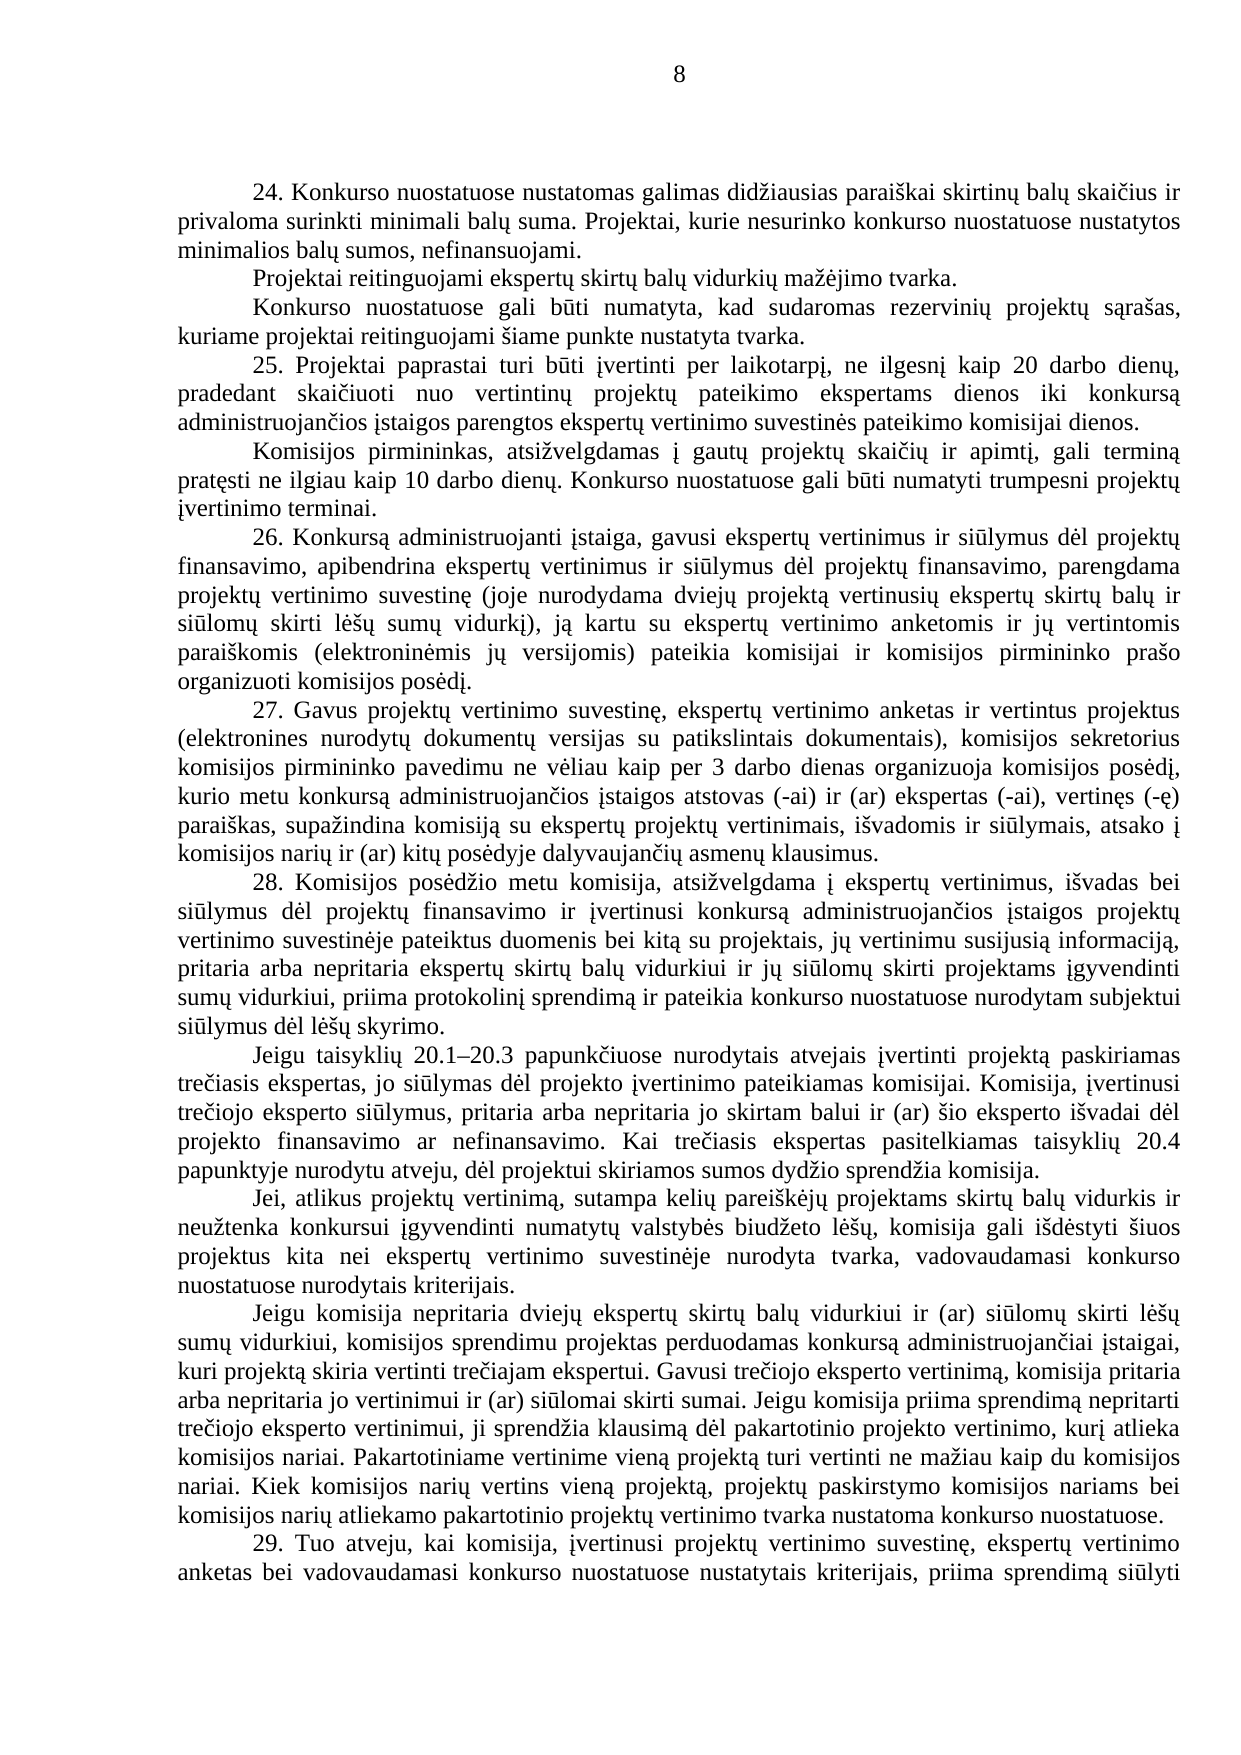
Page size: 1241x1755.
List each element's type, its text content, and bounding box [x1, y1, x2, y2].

text 28. Komisijos posėdžio metu komisija, atsižvelgdama į ekspertų vertinimus, išvadas bei siūlymus dėl projektų finansavimo ir įvertinusi konkursą administruojančios įstaigos projektų vertinimo suvestinėje pateiktus duomenis bei kitą su projektais, jų vertinimu susijusią informaciją, pritaria arba nepritaria ekspertų skirtų balų vidurkiui ir jų siūlomų skirti projektams įgyvendinti sumų vidurkiui, priima protokolinį sprendimą ir pateikia konkurso nuostatuose nurodytam subjektui siūlymus dėl lėšų skyrimo. [177, 867, 1181, 1040]
text 26. Konkursą administruojanti įstaiga, gavusi ekspertų vertinimus ir siūlymus dėl projektų finansavimo, apibendrina ekspertų vertinimus ir siūlymus dėl projektų finansavimo, parengdama projektų vertinimo suvestinę (joje nurodydama dviejų projektą vertinusių ekspertų skirtų balų ir siūlomų skirti lėšų sumų vidurkį), ją kartu su ekspertų vertinimo anketomis ir jų vertintomis paraiškomis (elektroninėmis jų versijomis) pateikia komisijai ir komisijos pirmininko prašo organizuoti komisijos posėdį. [177, 522, 1181, 695]
text 24. Konkurso nuostatuose nustatomas galimas didžiausias paraiškai skirtinų balų skaičius ir privaloma surinkti minimali balų suma. Projektai, kurie nesurinko konkurso nuostatuose nustatytos minimalios balų sumos, nefinansuojami. [177, 177, 1181, 263]
text 29. Tuo atveju, kai komisija, įvertinusi projektų vertinimo suvestinę, ekspertų vertinimo anketas bei vadovaudamasi konkurso nuostatuose nustatytais kriterijais, priima sprendimą siūlyti [177, 1528, 1181, 1586]
text 27. Gavus projektų vertinimo suvestinę, ekspertų vertinimo anketas ir vertintus projektus (elektronines nurodytų dokumentų versijas su patikslintais dokumentais), komisijos sekretorius komisijos pirmininko pavedimu ne vėliau kaip per 3 darbo dienas organizuoja komisijos posėdį, kurio metu konkursą administruojančios įstaigos atstovas (-ai) ir (ar) ekspertas (-ai), vertinęs (-ę) paraiškas, supažindina komisiją su ekspertų projektų vertinimais, išvadomis ir siūlymais, atsako į komisijos narių ir (ar) kitų posėdyje dalyvaujančių asmenų klausimus. [177, 695, 1181, 867]
text Projektai reitinguojami ekspertų skirtų balų vidurkių mažėjimo tvarka. [177, 263, 1181, 292]
text Jeigu komisija nepritaria dviejų ekspertų skirtų balų vidurkiui ir (ar) siūlomų skirti lėšų sumų vidurkiui, komisijos sprendimu projektas perduodamas konkursą administruojančiai įstaigai, kuri projektą skiria vertinti trečiajam ekspertui. Gavusi trečiojo eksperto vertinimą, komisija pritaria arba nepritaria jo vertinimui ir (ar) siūlomai skirti sumai. Jeigu komisija priima sprendimą nepritarti trečiojo eksperto vertinimui, ji sprendžia klausimą dėl pakartotinio projekto vertinimo, kurį atlieka komisijos nariai. Pakartotiniame vertinime vieną projektą turi vertinti ne mažiau kaip du komisijos nariai. Kiek komisijos narių vertins vieną projektą, projektų paskirstymo komisijos nariams bei komisijos narių atliekamo pakartotinio projektų vertinimo tvarka nustatoma konkurso nuostatuose. [177, 1298, 1181, 1528]
text Jei, atlikus projektų vertinimą, sutampa kelių pareiškėjų projektams skirtų balų vidurkis ir neužtenka konkursui įgyvendinti numatytų valstybės biudžeto lėšų, komisija gali išdėstyti šiuos projektus kita nei ekspertų vertinimo suvestinėje nurodyta tvarka, vadovaudamasi konkurso nuostatuose nurodytais kriterijais. [177, 1183, 1181, 1298]
text Konkurso nuostatuose gali būti numatyta, kad sudaromas rezervinių projektų sąrašas, kuriame projektai reitinguojami šiame punkte nustatyta tvarka. [177, 292, 1181, 350]
text Komisijos pirmininkas, atsižvelgdamas į gautų projektų skaičių ir apimtį, gali terminą pratęsti ne ilgiau kaip 10 darbo dienų. Konkurso nuostatuose gali būti numatyti trumpesni projektų įvertinimo terminai. [177, 436, 1181, 522]
text Jeigu taisyklių 20.1–20.3 papunkčiuose nurodytais atvejais įvertinti projektą paskiriamas trečiasis ekspertas, jo siūlymas dėl projekto įvertinimo pateikiamas komisijai. Komisija, įvertinusi trečiojo eksperto siūlymus, pritaria arba nepritaria jo skirtam balui ir (ar) šio eksperto išvadai dėl projekto finansavimo ar nefinansavimo. Kai trečiasis ekspertas pasitelkiamas taisyklių 20.4 papunktyje nurodytu atveju, dėl projektui skiriamos sumos dydžio sprendžia komisija. [177, 1040, 1181, 1183]
text 25. Projektai paprastai turi būti įvertinti per laikotarpį, ne ilgesnį kaip 20 darbo dienų, pradedant skaičiuoti nuo vertintinų projektų pateikimo ekspertams dienos iki konkursą administruojančios įstaigos parengtos ekspertų vertinimo suvestinės pateikimo komisijai dienos. [177, 350, 1181, 436]
